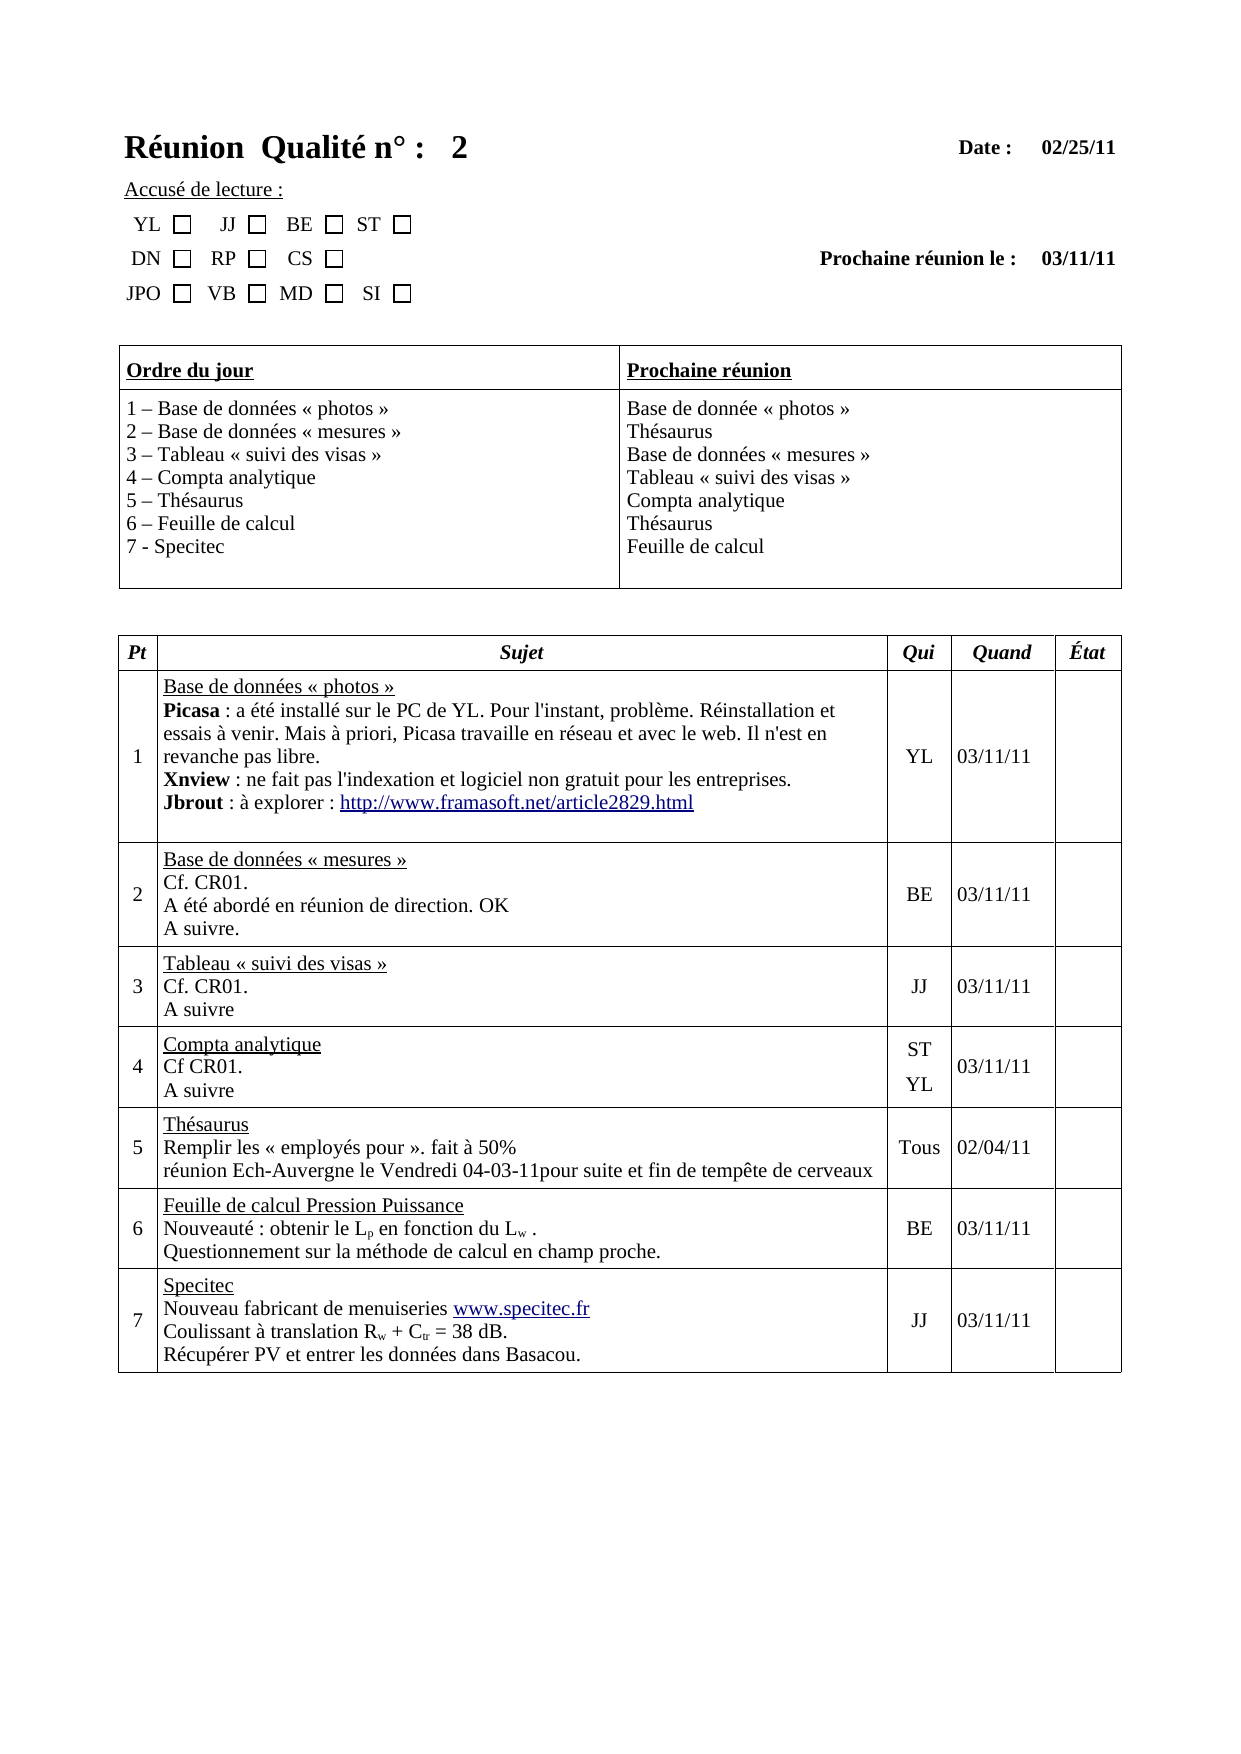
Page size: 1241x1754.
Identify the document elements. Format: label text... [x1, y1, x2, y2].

table_cell BE [888, 1189, 951, 1268]
table_cell JJ [888, 947, 951, 1026]
table_cell [318, 242, 348, 276]
table_cell [923, 172, 1018, 207]
table_cell 5 [119, 1108, 157, 1188]
table_header Réunion Qualité n° : [118, 124, 446, 172]
table_cell BE [888, 843, 951, 946]
table_cell 3 [119, 947, 157, 1026]
table_cell MD [270, 276, 318, 311]
table_cell CS [270, 242, 318, 276]
table_cell [1056, 843, 1121, 946]
table_cell Thésaurus Remplir les « employés pour ». fait à 50% réunion Ech-Auvergne le Vendredi 04-03-11pour suite et fin de tempête de cerveaux [158, 1108, 887, 1188]
table_header 2 [446, 124, 923, 172]
table_cell RP [195, 242, 241, 276]
table_cell [1056, 1108, 1121, 1188]
table_cell [386, 276, 414, 311]
table_cell YL [888, 671, 951, 842]
table_cell 1 – Base de données « photos » 2 – Base de données « mesures » 3 – Tableau « suivi des visas » 4 – Compta analytique 5 – Thésaurus 6 – Feuille de calcul 7 - Specitec [120, 390, 619, 588]
table_cell [1056, 1189, 1121, 1268]
table_cell 11/03/11 [952, 1189, 1054, 1268]
table_header Quand [952, 636, 1054, 670]
table_cell 4 [119, 1027, 157, 1107]
table_cell 11/03/11 [952, 671, 1054, 842]
table_cell [318, 207, 348, 242]
table_cell 11/03/11 [952, 843, 1054, 946]
table_cell 1 [119, 671, 157, 842]
table_cell ST YL [888, 1027, 951, 1107]
table_cell 04/02/11 [952, 1108, 1054, 1188]
table_header Ordre du jour [120, 346, 619, 389]
table_header 25/02/11 [1018, 124, 1121, 172]
table_header Qui [888, 636, 951, 670]
table_cell [166, 242, 195, 276]
table_cell [318, 276, 348, 311]
table_cell Tous [888, 1108, 951, 1188]
table_cell [1056, 1269, 1121, 1372]
table_cell 2 [119, 843, 157, 946]
table_cell [166, 276, 195, 311]
table_header Prochaine réunion [620, 346, 1121, 389]
table_cell YL [118, 207, 166, 242]
table_cell JPO [118, 276, 166, 311]
table_header Pt [119, 636, 157, 670]
table_cell [1056, 671, 1121, 842]
table_cell [241, 242, 269, 276]
table_cell [1056, 947, 1121, 1026]
table_cell VB [195, 276, 241, 311]
table_cell [1056, 1027, 1121, 1107]
table_cell [166, 207, 195, 242]
table_header Sujet [158, 636, 887, 670]
table_cell JJ [888, 1269, 951, 1372]
table_cell Tableau « suivi des visas » Cf. CR01. A suivre [158, 947, 887, 1026]
table_cell Base de données « photos » Picasa : a été installé sur le PC de YL. Pour l'instant, problème. Réinstallation et essais à venir. Mais à priori, Picasa travaille en réseau et avec le web. Il n'est en revanche pas libre. Xnview : ne fait pas l'indexation et logiciel non gratuit pour les entreprises. Jbrout : à explorer : http://www.framasoft.net/article2829.html [158, 671, 887, 842]
table_cell BE [270, 207, 318, 242]
table_cell DN [118, 242, 166, 276]
table_cell Base de donnée « photos » Thésaurus Base de données « mesures » Tableau « suivi des visas » Compta analytique Thésaurus Feuille de calcul [620, 390, 1121, 588]
table_cell 11/03/11 [952, 1269, 1054, 1372]
table_cell [386, 242, 414, 276]
table_cell [348, 242, 386, 276]
table_cell 11/03/11 [1023, 207, 1121, 311]
table_cell [241, 207, 269, 242]
table_cell JJ [195, 207, 241, 242]
table_cell Prochaine réunion le : [415, 207, 1022, 311]
table_cell Feuille de calcul Pression Puissance Nouveauté : obtenir le Lp en fonction du Lw . Questionnement sur la méthode de calcul en champ proche. [158, 1189, 887, 1268]
table_cell 7 [119, 1269, 157, 1372]
table_cell Accusé de lecture : [118, 172, 923, 207]
table_header Date : [923, 124, 1018, 172]
table_cell 6 [119, 1189, 157, 1268]
table_cell [1018, 172, 1121, 207]
table_cell Compta analytique Cf CR01. A suivre [158, 1027, 887, 1107]
table_cell ST [348, 207, 386, 242]
table_cell Specitec Nouveau fabricant de menuiseries www.specitec.fr Coulissant à translation Rw + Ctr = 38 dB. Récupérer PV et entrer les données dans Basacou. [158, 1269, 887, 1372]
table_cell 11/03/11 [952, 947, 1054, 1026]
table_cell 11/03/11 [952, 1027, 1054, 1107]
table_cell SI [348, 276, 386, 311]
table_cell Base de données « mesures » Cf. CR01. A été abordé en réunion de direction. OK A suivre. [158, 843, 887, 946]
table_cell [386, 207, 414, 242]
table_cell [241, 276, 269, 311]
table_header État [1056, 636, 1121, 670]
